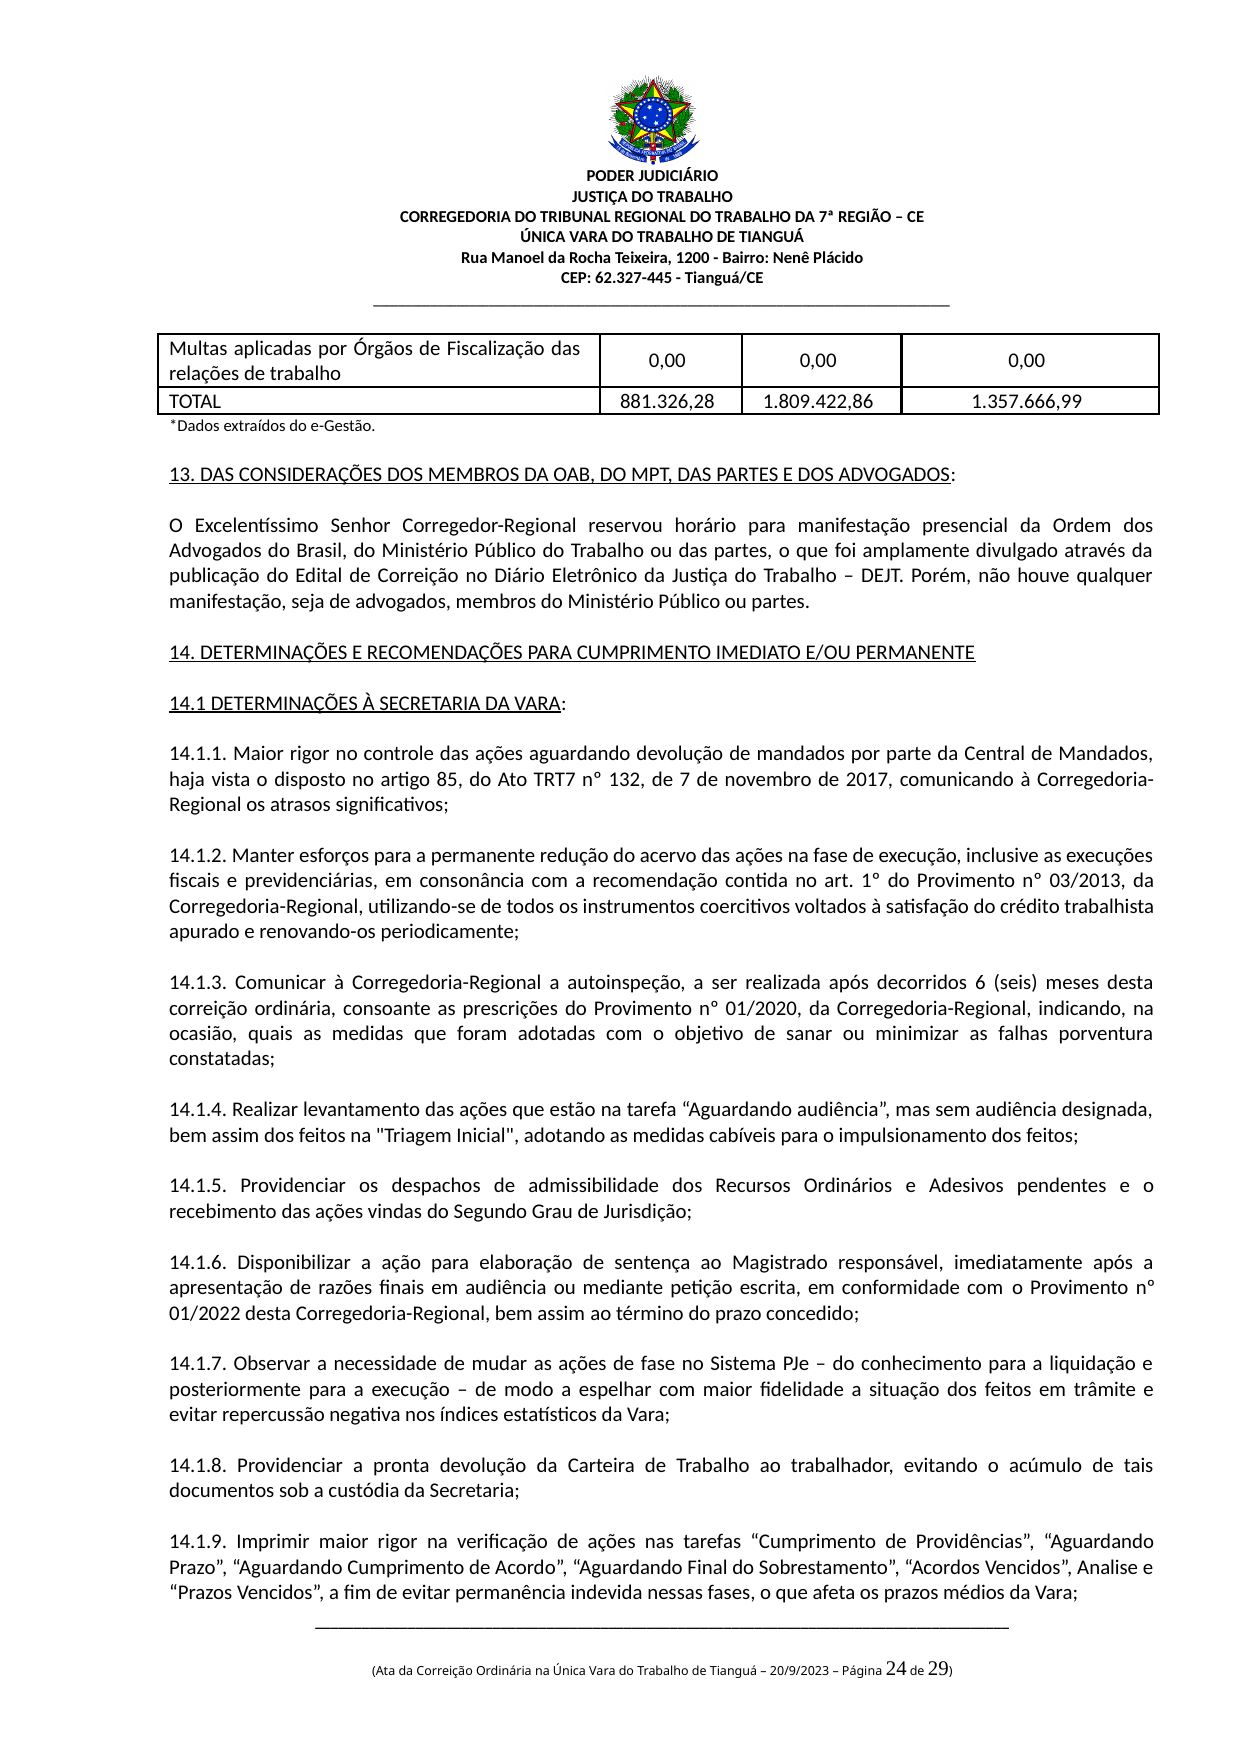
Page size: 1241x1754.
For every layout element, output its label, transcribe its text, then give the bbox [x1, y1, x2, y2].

table_cell 881.326,28 [601, 388, 741, 413]
text 14.1.2. Manter esforços para a permanente redução do acervo das ações na fase de execução, inclusive as execuções fiscais e previdenciárias, em consonância com a recomendação contida no art. 1º do Provimento nº 03/2013, da Corregedoria-Regional, utilizando-se de todos os instrumentos coercitivos voltados à satisfação do crédito trabalhista apurado e renovando-os periodicamente; [169, 842, 1155, 944]
text 14.1.3. Comunicar à Corregedoria-Regional a autoinspeção, a ser realizada após decorridos 6 (seis) meses desta correição ordinária, consoante as prescrições do Provimento nº 01/2020, da Corregedoria-Regional, indicando, na ocasião, quais as medidas que foram adotadas com o objetivo de sanar ou minimizar as falhas porventura constatadas; [169, 969, 1155, 1071]
text 14. DETERMINAÇÕES E RECOMENDAÇÕES PARA CUMPRIMENTO IMEDIATO E/OU PERMANENTE [169, 639, 1155, 664]
table_cell 0,00 [601, 335, 741, 386]
text 13. DAS CONSIDERAÇÕES DOS MEMBROS DA OAB, DO MPT, DAS PARTES E DOS ADVOGADOS: [169, 461, 1155, 486]
table_cell Multas aplicadas por Órgãos de Fiscalização das relações de trabalho [159, 335, 599, 386]
text 14.1.6. Disponibilizar a ação para elaboração de sentença ao Magistrado responsável, imediatamente após a apresentação de razões finais em audiência ou mediante petição escrita, em conformidade com o Provimento nº 01/2022 desta Corregedoria-Regional, bem assim ao término do prazo concedido; [169, 1249, 1155, 1325]
text O Excelentíssimo Senhor Corregedor-Regional reservou horário para manifestação presencial da Ordem dos Advogados do Brasil, do Ministério Público do Trabalho ou das partes, o que foi amplamente divulgado através da publicação do Edital de Correição no Diário Eletrônico da Justiça do Trabalho – DEJT. Porém, não houve qualquer manifestação, seja de advogados, membros do Ministério Público ou partes. [169, 512, 1155, 613]
table_cell 1.809.422,86 [743, 388, 900, 413]
text 14.1.7. Observar a necessidade de mudar as ações de fase no Sistema PJe – do conhecimento para a liquidação e posteriormente para a execução – de modo a espelhar com maior fidelidade a situação dos feitos em trâmite e evitar repercussão negativa nos índices estatísticos da Vara; [169, 1351, 1155, 1427]
table_cell 1.357.666,99 [903, 388, 1158, 413]
text 14.1.9. Imprimir maior rigor na verificação de ações nas tarefas “Cumprimento de Providências”, “Aguardando Prazo”, “Aguardando Cumprimento de Acordo”, “Aguardando Final do Sobrestamento”, “Acordos Vencidos”, Analise e “Prazos Vencidos”, a fim de evitar permanência indevida nessas fases, o que afeta os prazos médios da Vara; [169, 1528, 1155, 1605]
picture [603, 73, 702, 166]
table_cell TOTAL [159, 388, 599, 413]
text 14.1.8. Providenciar a pronta devolução da Carteira de Trabalho ao trabalhador, evitando o acúmulo de tais documentos sob a custódia da Secretaria; [169, 1452, 1155, 1503]
text 14.1.1. Maior rigor no controle das ações aguardando devolução de mandados por parte da Central de Mandados, haja vista o disposto no artigo 85, do Ato TRT7 nº 132, de 7 de novembro de 2017, comunicando à Corregedoria-Regional os atrasos significativos; [169, 741, 1155, 817]
text 14.1.4. Realizar levantamento das ações que estão na tarefa “Aguardando audiência”, mas sem audiência designada, bem assim dos feitos na "Triagem Inicial", adotando as medidas cabíveis para o impulsionamento dos feitos; [169, 1096, 1155, 1147]
table_cell 0,00 [743, 335, 900, 386]
text *Dados extraídos do e-Gestão. [169, 415, 1126, 436]
text 14.1 DETERMINAÇÕES À SECRETARIA DA VARA: [169, 690, 1155, 715]
text 14.1.5. Providenciar os despachos de admissibilidade dos Recursos Ordinários e Adesivos pendentes e o recebimento das ações vindas do Segundo Grau de Jurisdição; [169, 1173, 1155, 1223]
table_cell 0,00 [903, 335, 1158, 386]
